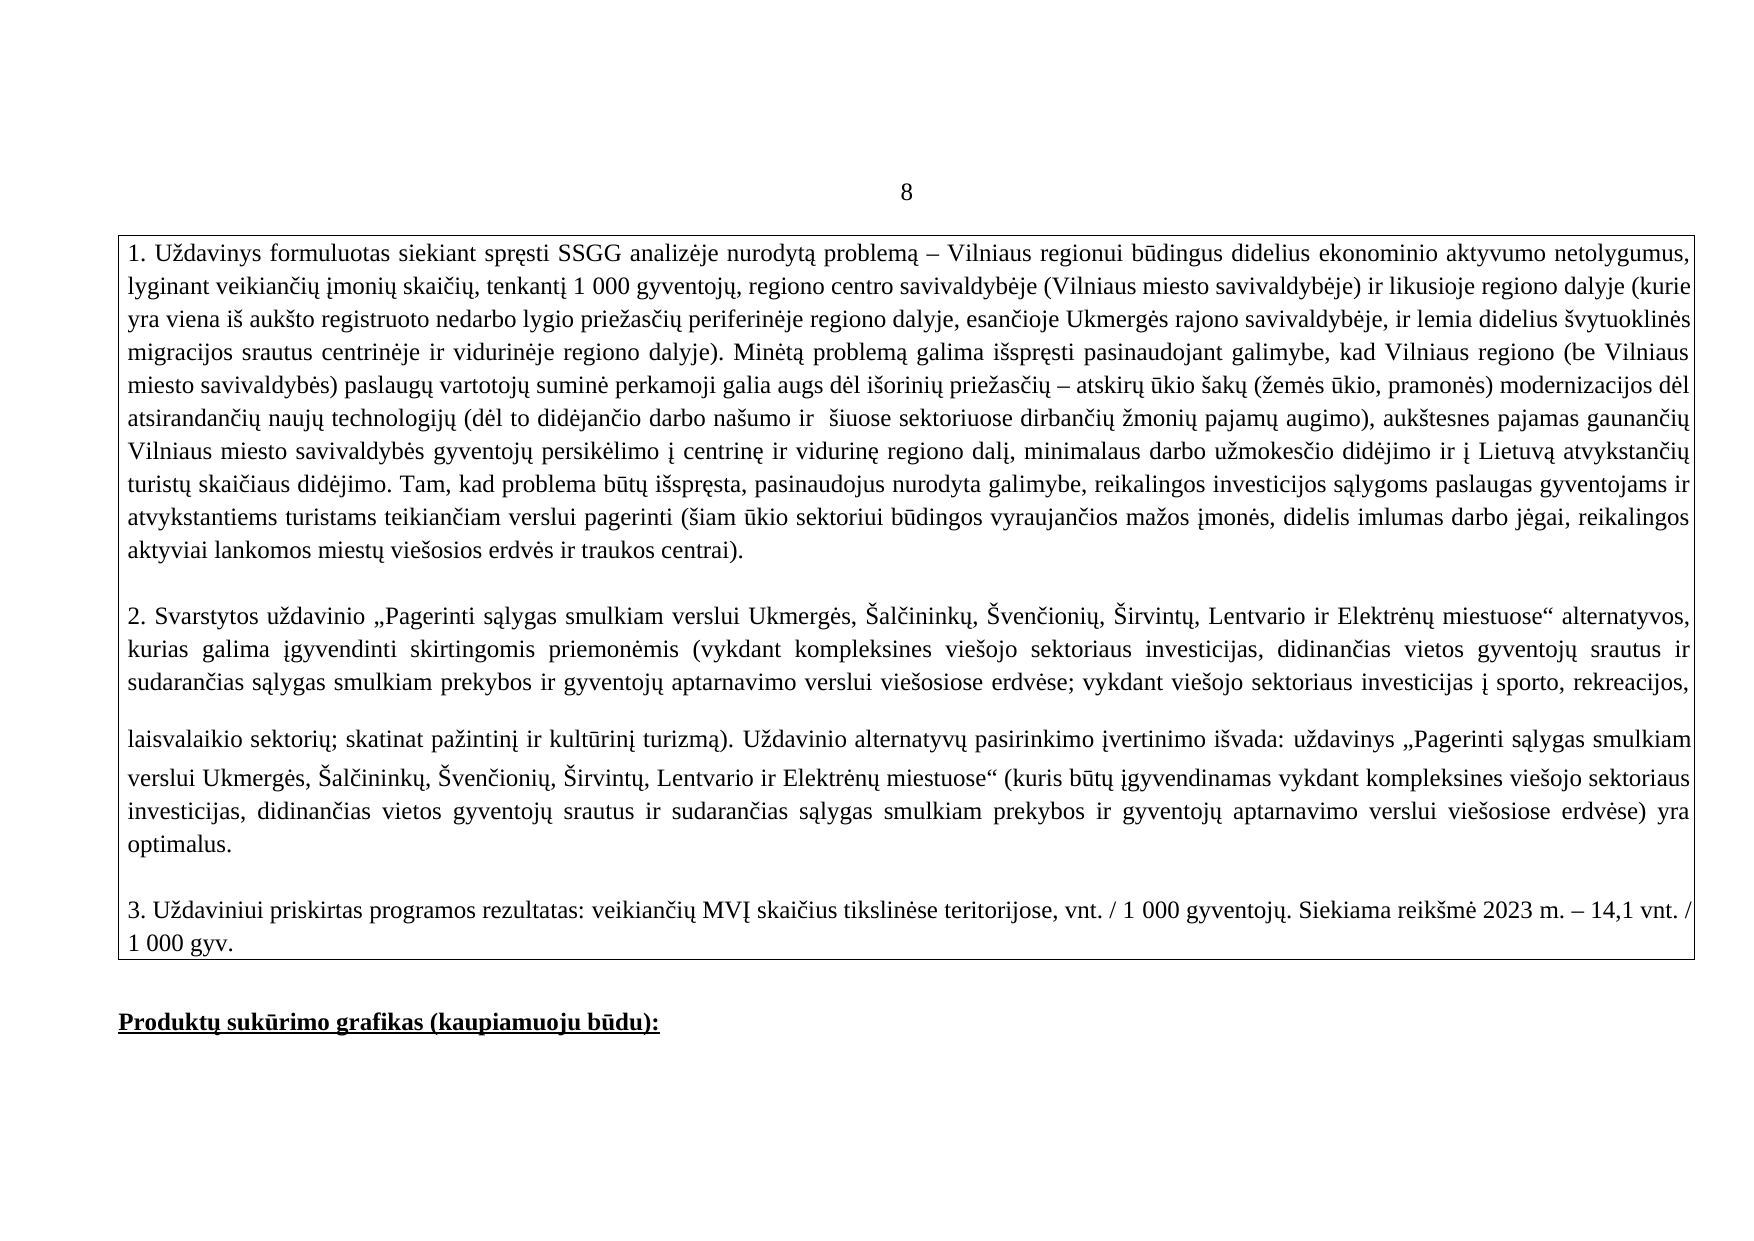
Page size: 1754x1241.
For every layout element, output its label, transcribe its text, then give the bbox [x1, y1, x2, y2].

text 2. Svarstytos uždavinio „Pagerinti sąlygas smulkiam verslui Ukmergės, Šalčininkų, Švenčionių, Širvintų, Lentvario ir Elektrėnų miestuose“ alternatyvos, kurias galima įgyvendinti skirtingomis priemonėmis (vykdant kompleksines viešojo sektoriaus investicijas, didinančias vietos gyventojų srautus ir sudarančias sąlygas smulkiam prekybos ir gyventojų aptarnavimo verslui viešosiose erdvėse; vykdant viešojo sektoriaus investicijas į sporto, rekreacijos, laisvalaikio sektorių; skatinat pažintinį ir kultūrinį turizmą). Uždavinio alternatyvų pasirinkimo įvertinimo išvada: uždavinys „Pagerinti sąlygas smulkiam verslui Ukmergės, Šalčininkų, Švenčionių, Širvintų, Lentvario ir Elektrėnų miestuose“ (kuris būtų įgyvendinamas vykdant kompleksines viešojo sektoriaus investicijas, didinančias vietos gyventojų srautus ir sudarančias sąlygas smulkiam prekybos ir gyventojų aptarnavimo verslui viešosiose erdvėse) yra optimalus. [119, 598, 1694, 858]
text 3. Uždaviniui priskirtas programos rezultatas: veikiančių MVĮ skaičius tikslinėse teritorijose, vnt. / 1 000 gyventojų. Siekiama reikšmė 2023 m. – 14,1 vnt. / 1 000 gyv. [119, 892, 1694, 959]
text Produktų sukūrimo grafikas (kaupiamuoju būdu): [118, 1007, 1695, 1036]
text 1. Uždavinys formuluotas siekiant spręsti SSGG analizėje nurodytą problemą – Vilniaus regionui būdingus didelius ekonominio aktyvumo netolygumus, lyginant veikiančių įmonių skaičių, tenkantį 1 000 gyventojų, regiono centro savivaldybėje (Vilniaus miesto savivaldybėje) ir likusioje regiono dalyje (kurie yra viena iš aukšto registruoto nedarbo lygio priežasčių periferinėje regiono dalyje, esančioje Ukmergės rajono savivaldybėje, ir lemia didelius švytuoklinės migracijos srautus centrinėje ir vidurinėje regiono dalyje). Minėtą problemą galima išspręsti pasinaudojant galimybe, kad Vilniaus regiono (be Vilniaus miesto savivaldybės) paslaugų vartotojų suminė perkamoji galia augs dėl išorinių priežasčių – atskirų ūkio šakų (žemės ūkio, pramonės) modernizacijos dėl atsirandančių naujų technologijų (dėl to didėjančio darbo našumo ir šiuose sektoriuose dirbančių žmonių pajamų augimo), aukštesnes pajamas gaunančių Vilniaus miesto savivaldybės gyventojų persikėlimo į centrinę ir vidurinę regiono dalį, minimalaus darbo užmokesčio didėjimo ir į Lietuvą atvykstančių turistų skaičiaus didėjimo. Tam, kad problema būtų išspręsta, pasinaudojus nurodyta galimybe, reikalingos investicijos sąlygoms paslaugas gyventojams ir atvykstantiems turistams teikiančiam verslui pagerinti (šiam ūkio sektoriui būdingos vyraujančios mažos įmonės, didelis imlumas darbo jėgai, reikalingos aktyviai lankomos miestų viešosios erdvės ir traukos centrai). [119, 236, 1694, 564]
